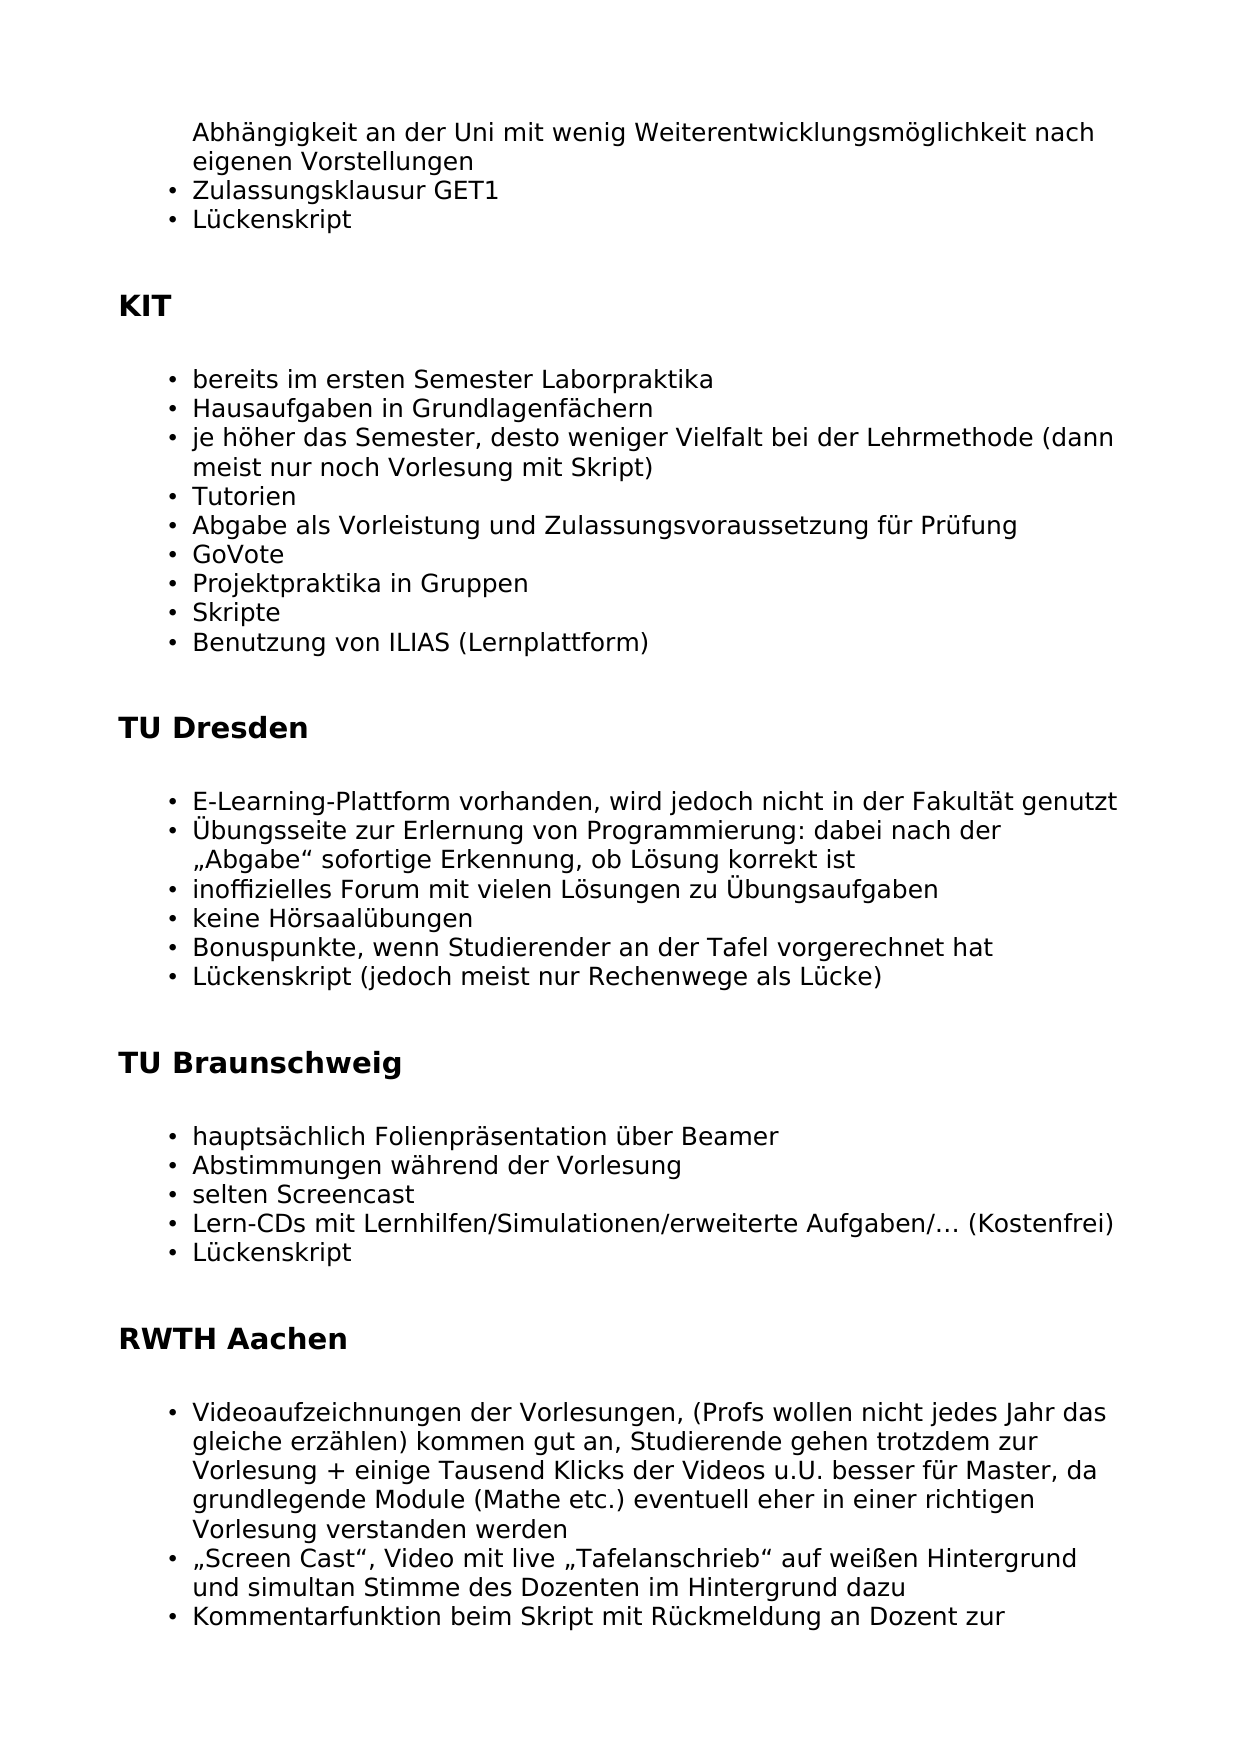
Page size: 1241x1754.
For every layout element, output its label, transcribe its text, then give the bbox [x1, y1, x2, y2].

list Lückenskript [177, 1238, 1122, 1268]
list Lückenskript (jedoch meist nur Rechenwege als Lücke) [177, 962, 1122, 991]
subtitle TU Dresden [118, 711, 1122, 745]
list Projektpraktika in Gruppen [177, 569, 1122, 598]
list je höher das Semester, desto weniger Vielfalt bei der Lehrmethode (dann meist nur noch Vorlesung mit Skript) [177, 423, 1122, 482]
list hauptsächlich Folienpräsentation über Beamer [177, 1122, 1122, 1151]
subtitle KIT [118, 289, 1122, 323]
list Kommentarfunktion beim Skript mit Rückmeldung an Dozent zur [177, 1602, 1122, 1631]
list Lern-CDs mit Lernhilfen/Simulationen/erweiterte Aufgaben/… (Kostenfrei) [177, 1209, 1122, 1238]
subtitle TU Braunschweig [118, 1046, 1122, 1080]
list Tutorien [177, 482, 1122, 511]
list Abgabe als Vorleistung und Zulassungsvoraussetzung für Prüfung [177, 511, 1122, 540]
list selten Screencast [177, 1180, 1122, 1209]
list Hausaufgaben in Grundlagenfächern [177, 394, 1122, 423]
list inoffizielles Forum mit vielen Lösungen zu Übungsaufgaben [177, 875, 1122, 904]
list keine Hörsaalübungen [177, 904, 1122, 933]
list Lückenskript [177, 206, 1122, 235]
list Zulassungsklausur GET1 [177, 176, 1122, 206]
list Abhängigkeit an der Uni mit wenig Weiterentwicklungsmöglichkeit nach eigenen Vorstellungen [177, 118, 1122, 176]
list Bonuspunkte, wenn Studierender an der Tafel vorgerechnet hat [177, 933, 1122, 962]
list Übungsseite zur Erlernung von Programmierung: dabei nach der „Abgabe“ sofortige Erkennung, ob Lösung korrekt ist [177, 816, 1122, 875]
list Videoaufzeichnungen der Vorlesungen, (Profs wollen nicht jedes Jahr das gleiche erzählen) kommen gut an, Studierende gehen trotzdem zur Vorlesung + einige Tausend Klicks der Videos u.U. besser für Master, da grundlegende Module (Mathe etc.) eventuell eher in einer richtigen Vorlesung verstanden werden [177, 1398, 1122, 1544]
list bereits im ersten Semester Laborpraktika [177, 365, 1122, 394]
list Abstimmungen während der Vorlesung [177, 1151, 1122, 1180]
list Benutzung von ILIAS (Lernplattform) [177, 628, 1122, 657]
list „Screen Cast“, Video mit live „Tafelanschrieb“ auf weißen Hintergrund und simultan Stimme des Dozenten im Hintergrund dazu [177, 1544, 1122, 1602]
subtitle RWTH Aachen [118, 1322, 1122, 1356]
list Skripte [177, 598, 1122, 628]
list E-Learning-Plattform vorhanden, wird jedoch nicht in der Fakultät genutzt [177, 787, 1122, 816]
list GoVote [177, 540, 1122, 569]
